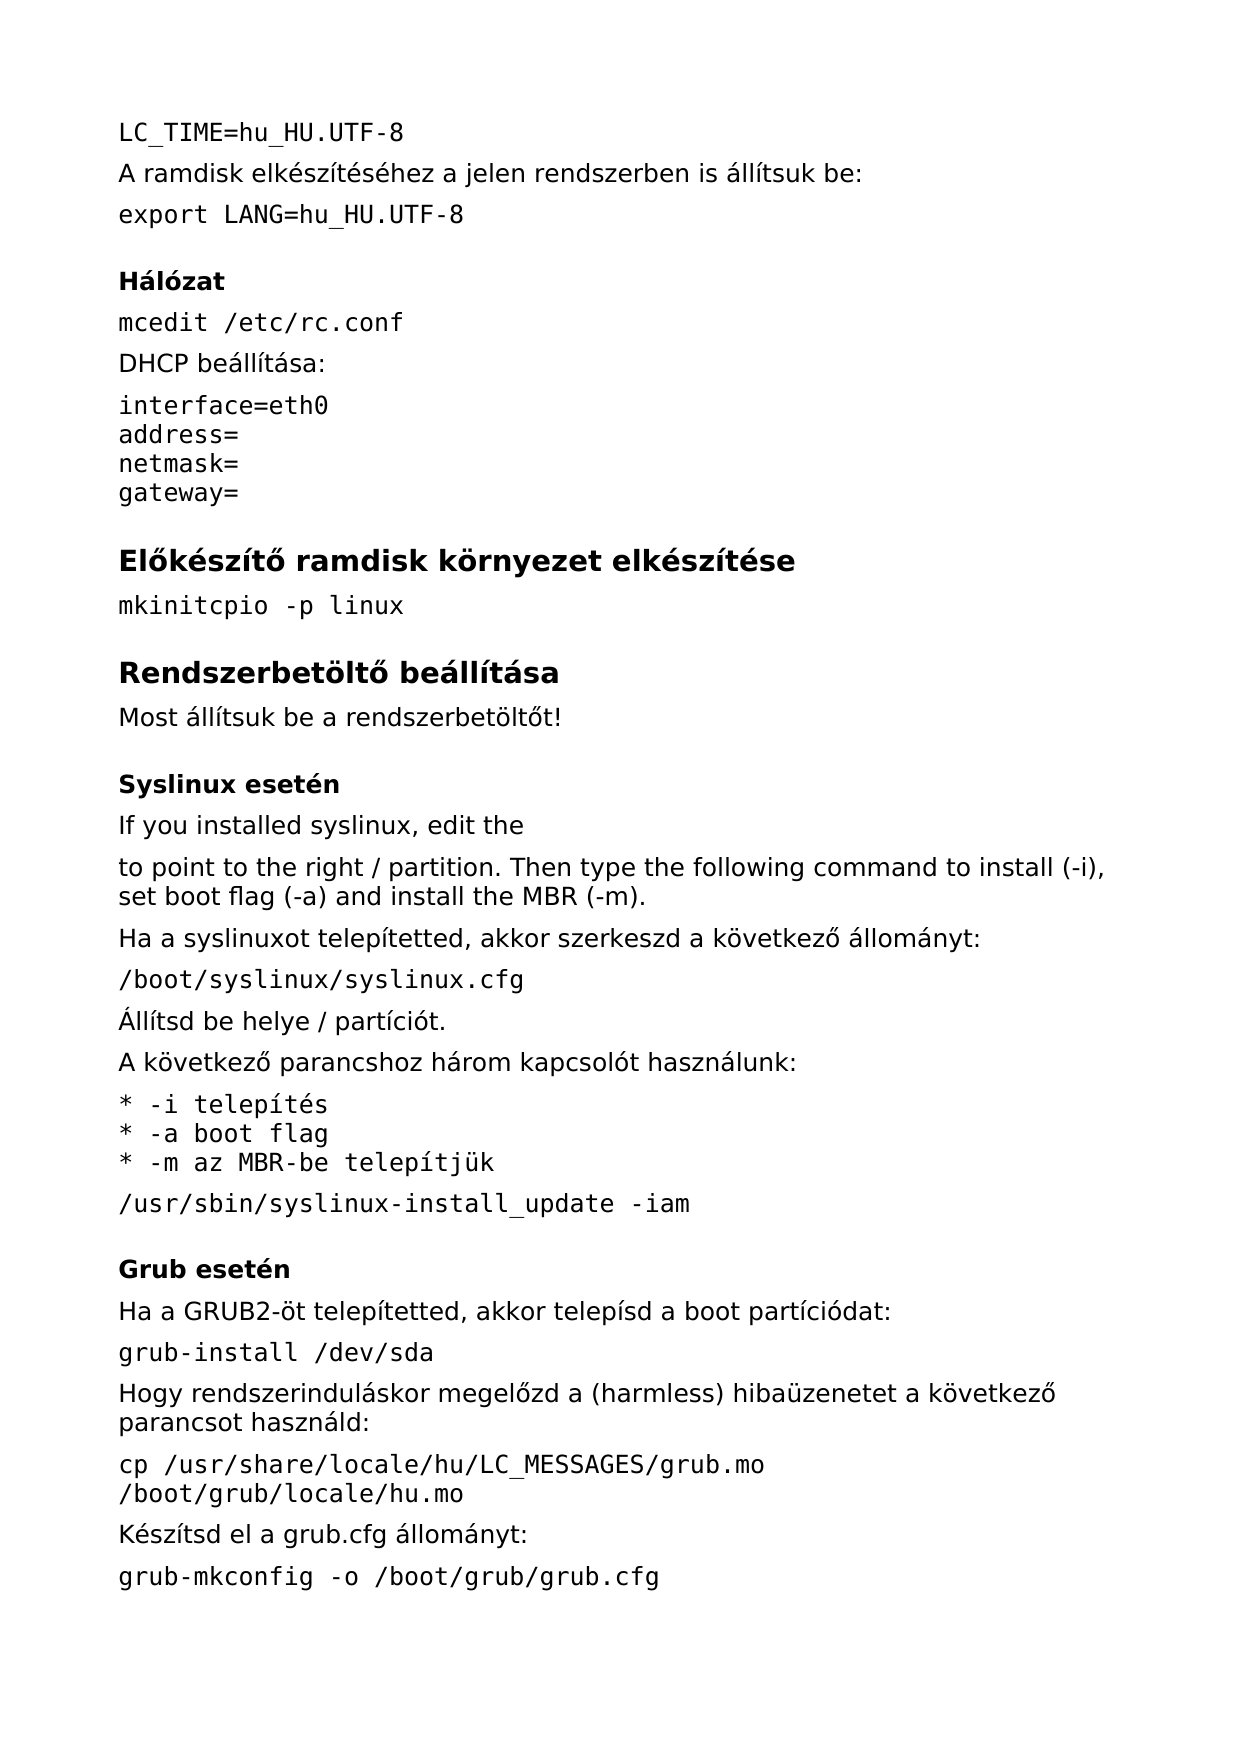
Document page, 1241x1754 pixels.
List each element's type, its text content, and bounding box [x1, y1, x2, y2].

text /usr/sbin/syslinux-install_update -iam [118, 1189, 1122, 1218]
text A ramdisk elkészítéséhez a jelen rendszerben is állítsuk be: [118, 159, 1122, 188]
text grub-install /dev/sda [118, 1338, 1122, 1368]
text grub-mkconfig -o /boot/grub/grub.cfg [118, 1562, 1122, 1591]
text export LANG=hu_HU.UTF-8 [118, 201, 1122, 230]
text Készítsd el a grub.cfg állományt: [118, 1520, 1122, 1549]
subtitle Syslinux esetén [118, 770, 1122, 799]
subtitle Előkészítő ramdisk környezet elkészítése [118, 544, 1122, 578]
text Most állítsuk be a rendszerbetöltőt! [118, 703, 1122, 732]
subtitle Hálózat [118, 267, 1122, 296]
text DHCP beállítása: [118, 349, 1122, 378]
text Állítsd be helye / partíciót. [118, 1007, 1122, 1036]
text to point to the right / partition. Then type the following command to install (-i), set boot flag (-a) and install the MBR (-m). [118, 853, 1122, 912]
text cp /usr/share/locale/hu/LC_MESSAGES/grub.mo /boot/grub/locale/hu.mo [118, 1450, 1122, 1509]
text A következő parancshoz három kapcsolót használunk: [118, 1048, 1122, 1077]
text Hogy rendszerinduláskor megelőzd a (harmless) hibaüzenetet a következő parancsot használd: [118, 1379, 1122, 1438]
text * -i telepítés * -a boot flag * -m az MBR-be telepítjük [118, 1090, 1122, 1177]
text If you installed syslinux, edit the [118, 812, 1122, 841]
text Ha a GRUB2-öt telepítetted, akkor telepísd a boot partíciódat: [118, 1297, 1122, 1326]
text mcedit /etc/rc.conf [118, 308, 1122, 337]
text Ha a syslinuxot telepítetted, akkor szerkeszd a következő állományt: [118, 924, 1122, 953]
subtitle Grub esetén [118, 1255, 1122, 1284]
text mkinitcpio -p linux [118, 591, 1122, 620]
subtitle Rendszerbetöltő beállítása [118, 657, 1122, 691]
text LC_TIME=hu_HU.UTF-8 [118, 118, 1122, 147]
text interface=eth0 address= netmask= gateway= [118, 391, 1122, 508]
text /boot/syslinux/syslinux.cfg [118, 966, 1122, 995]
